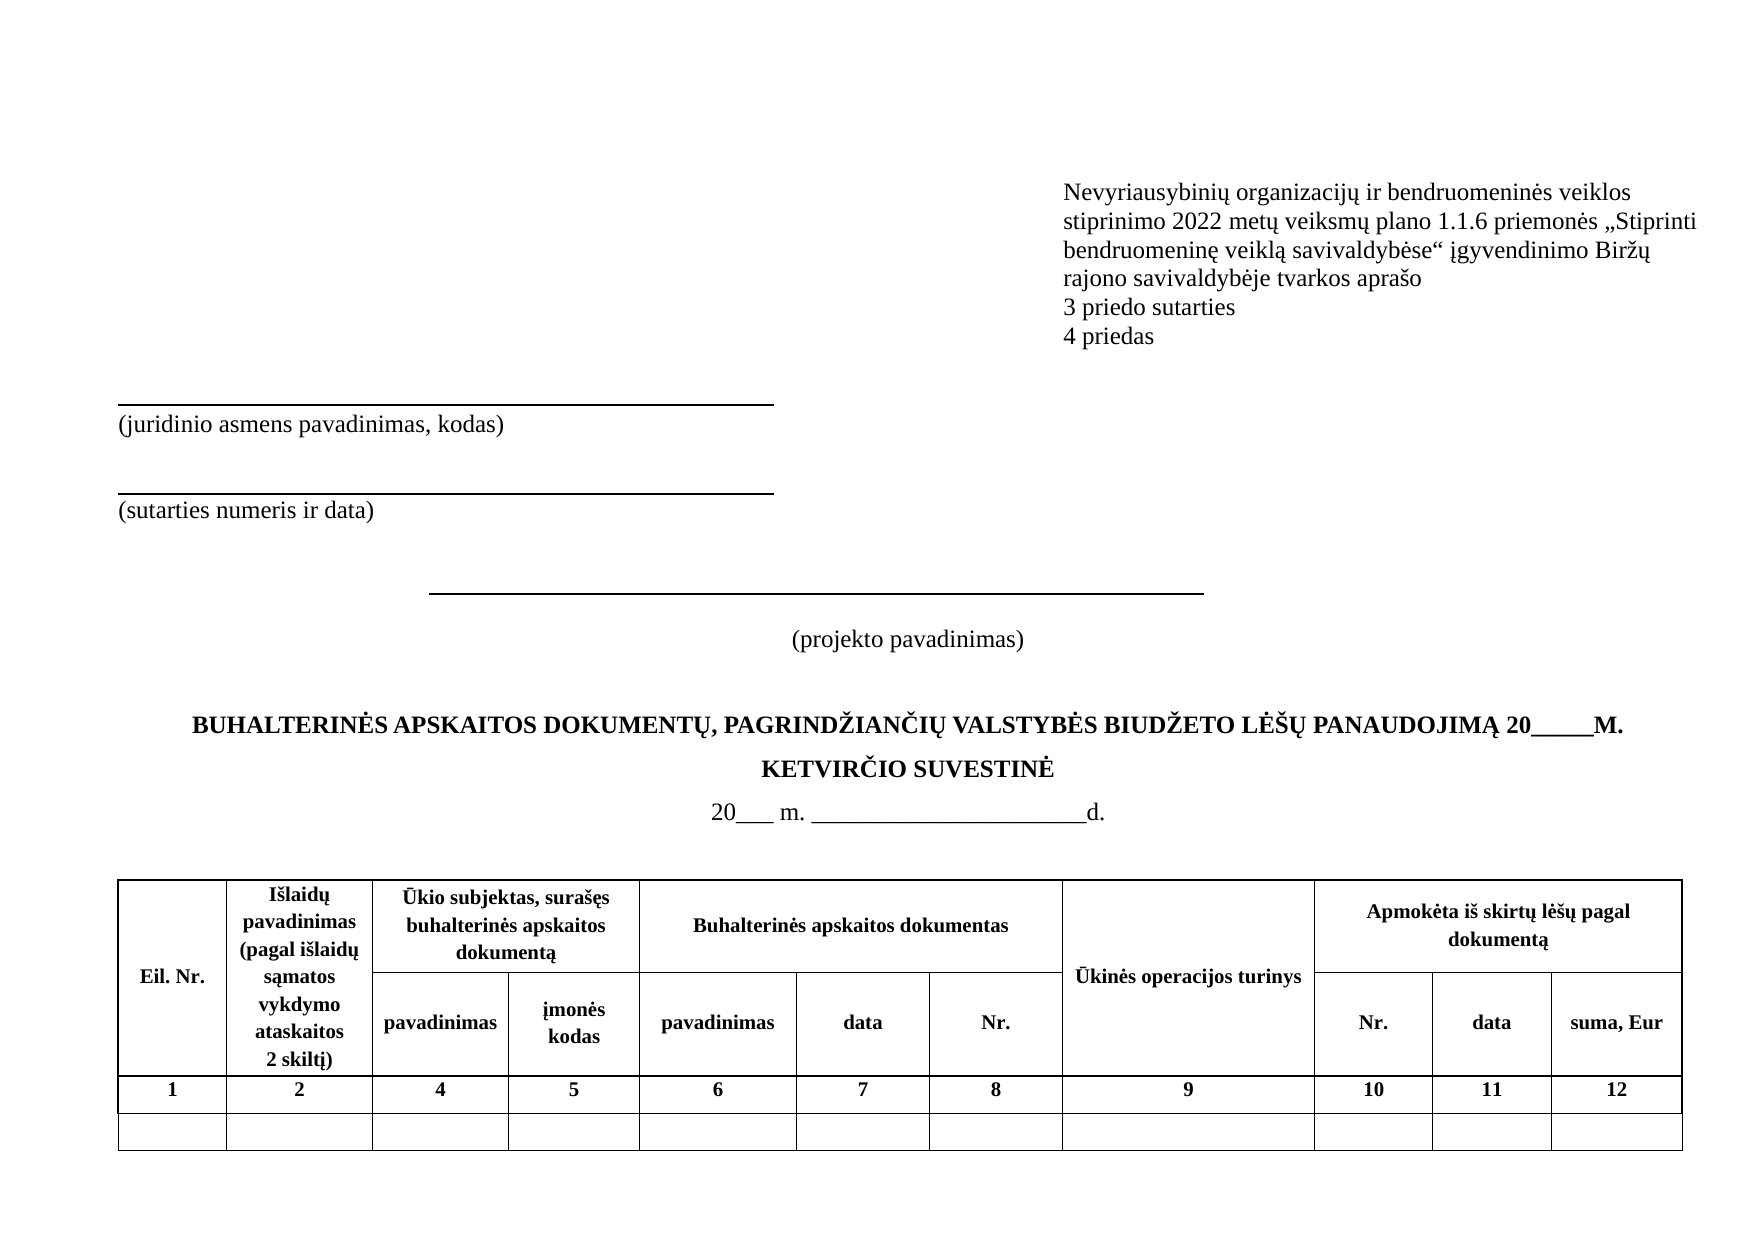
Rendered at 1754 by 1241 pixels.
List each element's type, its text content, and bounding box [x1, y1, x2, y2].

text BUHALTERINĖS APSKAITOS DOKUMENTŲ, PAGRINDŽIANČIŲ VALSTYBĖS BIUDŽETO LĖŠŲ PANAUDOJIMĄ 20_____M. KETVIRČIO SUVESTINĖ [118, 711, 1698, 782]
table_cell pavadinimas [640, 973, 796, 1075]
table_cell įmonės kodas [509, 973, 639, 1075]
table_cell 8 [930, 1077, 1062, 1113]
text rajono savivaldybėje tvarkos aprašo [1063, 263, 1698, 292]
table_cell [1552, 1114, 1682, 1150]
table_cell pavadinimas [373, 973, 508, 1075]
text stiprinimo 2022 metų veiksmų plano 1.1.6 priemonės „Stiprinti [1063, 206, 1698, 235]
table_cell data [1433, 973, 1551, 1075]
table_cell [119, 1114, 226, 1150]
table_cell [509, 1114, 639, 1150]
table_header Eil. Nr. [119, 881, 226, 1075]
text 20___ m. ______________________d. [118, 797, 1698, 826]
table_header Išlaidų pavadinimas (pagal išlaidų sąmatos vykdymo ataskaitos 2 skiltį) [227, 881, 372, 1075]
text (juridinio asmens pavadinimas, kodas) [118, 409, 1698, 437]
text 4 priedas [1063, 321, 1698, 350]
table_cell 6 [640, 1077, 796, 1113]
table_cell data [797, 973, 929, 1075]
text bendruomeninę veiklą savivaldybėse“ įgyvendinimo Biržų [1063, 235, 1698, 263]
table_cell 5 [509, 1077, 639, 1113]
table_cell Nr. [930, 973, 1062, 1075]
text Nevyriausybinių organizacijų ir bendruomeninės veiklos [1063, 177, 1698, 206]
table_cell [373, 1114, 508, 1150]
table_header Apmokėta iš skirtų lėšų pagal dokumentą [1315, 881, 1681, 972]
table_header Buhalterinės apskaitos dokumentas [640, 881, 1062, 972]
table_cell 7 [797, 1077, 929, 1113]
text (sutarties numeris ir data) [118, 495, 1698, 524]
table_cell [1433, 1114, 1551, 1150]
table_cell [640, 1114, 796, 1150]
table_cell [1063, 1114, 1314, 1150]
text (projekto pavadinimas) [118, 624, 1698, 653]
table_cell 1 [119, 1077, 226, 1113]
table_cell Nr. [1315, 973, 1432, 1075]
table_cell 12 [1552, 1077, 1681, 1113]
table_cell 4 [373, 1077, 508, 1113]
table_cell 9 [1063, 1077, 1314, 1113]
table_header Ūkio subjektas, surašęs buhalterinės apskaitos dokumentą [373, 881, 639, 972]
table_cell 2 [227, 1077, 372, 1113]
table_cell [1315, 1114, 1432, 1150]
table_cell 10 [1315, 1077, 1432, 1113]
table_header Ūkinės operacijos turinys [1063, 881, 1314, 1075]
table_cell 11 [1433, 1077, 1551, 1113]
text 3 priedo sutarties [1063, 292, 1698, 321]
table_cell [797, 1114, 929, 1150]
table_cell suma, Eur [1552, 973, 1681, 1075]
table_cell [930, 1114, 1062, 1150]
table_cell [227, 1114, 372, 1150]
